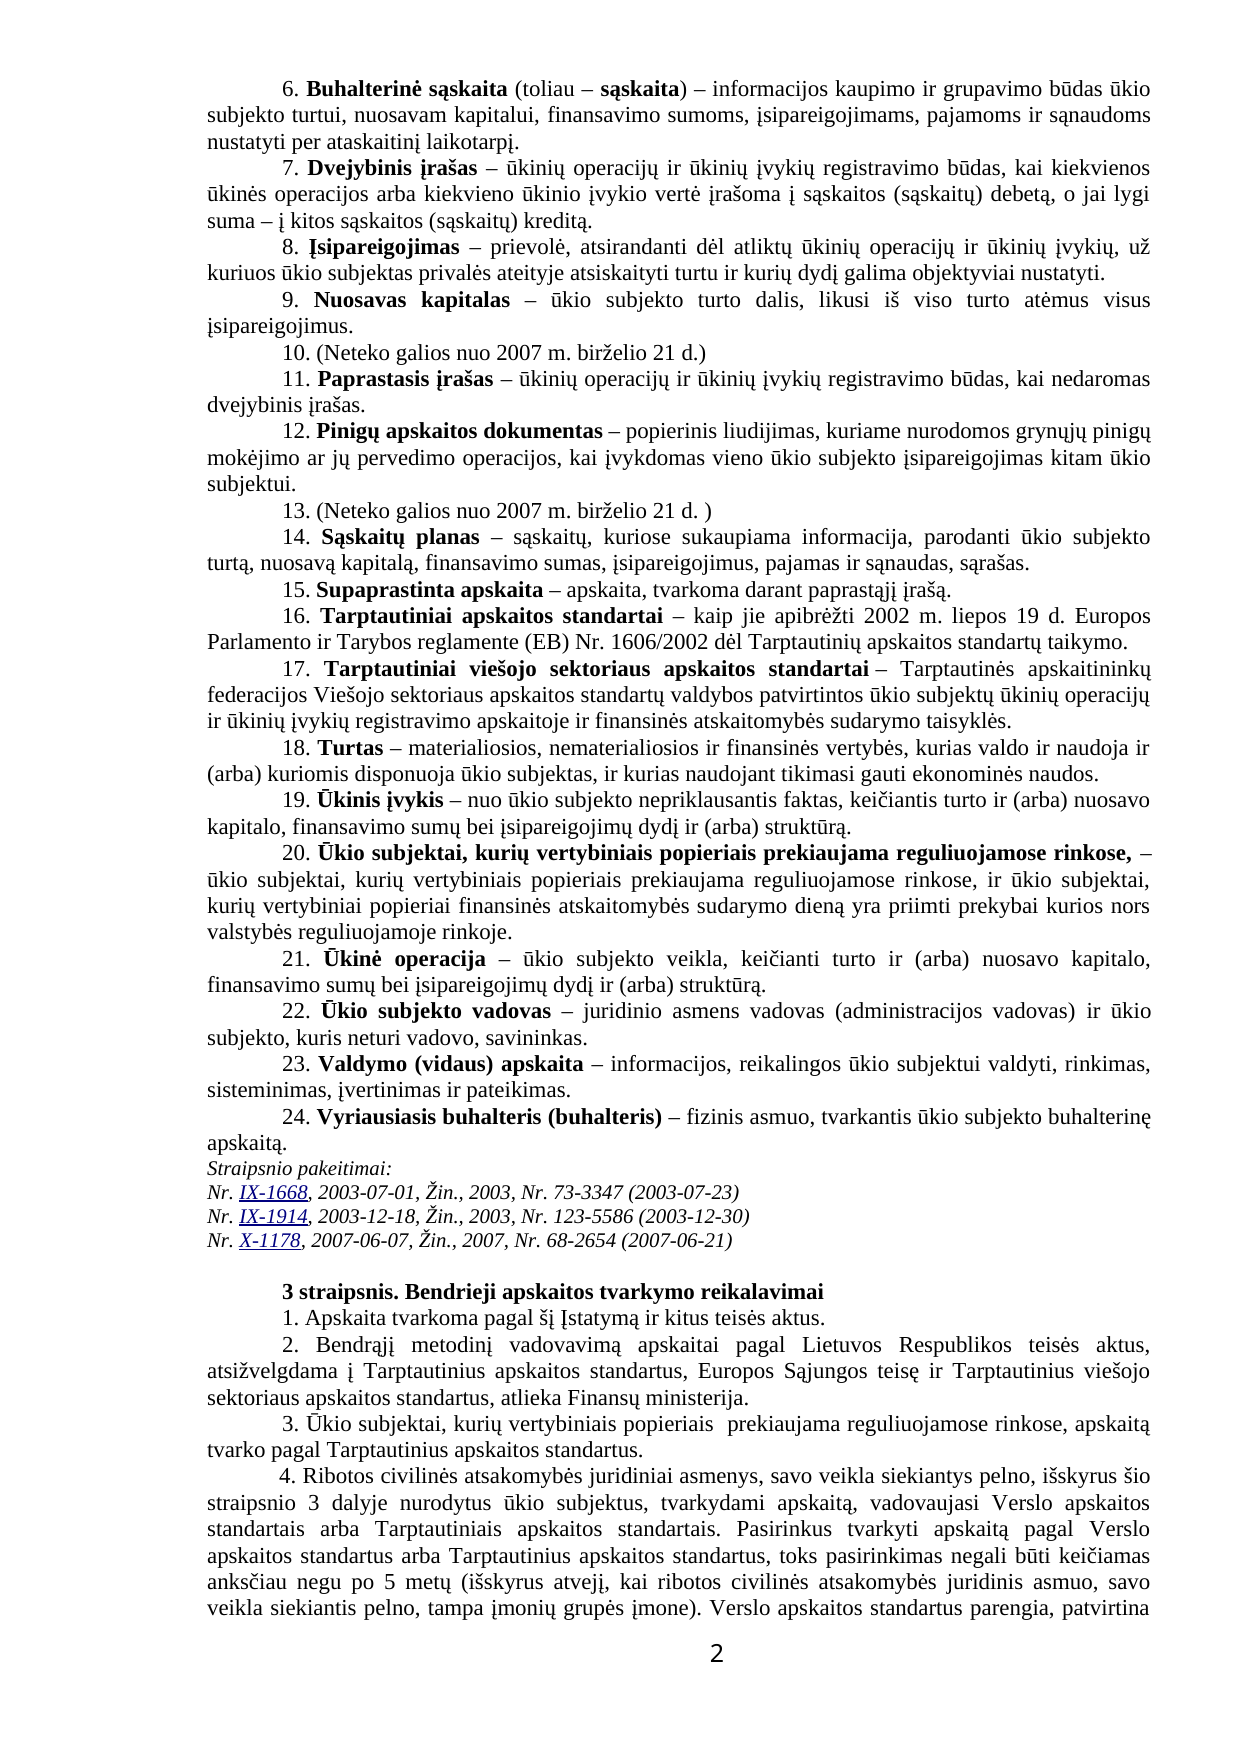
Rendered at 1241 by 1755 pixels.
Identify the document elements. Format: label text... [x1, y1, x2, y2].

text 13. (Neteko galios nuo 2007 m. birželio 21 d. ) [207, 497, 1152, 523]
text 16. Tarptautiniai apskaitos standartai – kaip jie apibrėžti 2002 m. liepos 19 d. Europos Parlamento ir Tarybos reglamente (EB) Nr. 1606/2002 dėl Tarptautinių apskaitos standartų taikymo. [207, 602, 1152, 655]
text 3. Ūkio subjektai, kurių vertybiniais popieriais prekiaujama reguliuojamose rinkose, apskaitą tvarko pagal Tarptautinius apskaitos standartus. [207, 1410, 1152, 1463]
text 19. Ūkinis įvykis – nuo ūkio subjekto nepriklausantis faktas, keičiantis turto ir (arba) nuosavo kapitalo, finansavimo sumų bei įsipareigojimų dydį ir (arba) struktūrą. [207, 787, 1152, 839]
text 10. (Neteko galios nuo 2007 m. birželio 21 d.) [207, 338, 1152, 365]
text 9. Nuosavas kapitalas – ūkio subjekto turto dalis, likusi iš viso turto atėmus visus įsipareigojimus. [207, 286, 1152, 338]
text 24. Vyriausiasis buhalteris (buhalteris) – fizinis asmuo, tvarkantis ūkio subjekto buhalterinę apskaitą. [207, 1103, 1152, 1156]
text 18. Turtas – materialiosios, nematerialiosios ir finansinės vertybės, kurias valdo ir naudoja ir (arba) kuriomis disponuoja ūkio subjektas, ir kurias naudojant tikimasi gauti ekonominės naudos. [207, 734, 1152, 787]
text 11. Paprastasis įrašas – ūkinių operacijų ir ūkinių įvykių registravimo būdas, kai nedaromas dvejybinis įrašas. [207, 365, 1152, 418]
text 20. Ūkio subjektai, kurių vertybiniais popieriais prekiaujama reguliuojamose rinkose, – ūkio subjektai, kurių vertybiniais popieriais prekiaujama reguliuojamose rinkose, ir ūkio subjektai, kurių vertybiniai popieriai finansinės atskaitomybės sudarymo dieną yra priimti prekybai kurios nors valstybės reguliuojamoje rinkoje. [207, 839, 1152, 945]
text 7. Dvejybinis įrašas – ūkinių operacijų ir ūkinių įvykių registravimo būdas, kai kiekvienos ūkinės operacijos arba kiekvieno ūkinio įvykio vertė įrašoma į sąskaitos (sąskaitų) debetą, o jai lygi suma – į kitos sąskaitos (sąskaitų) kreditą. [207, 154, 1152, 233]
text 21. Ūkinė operacija – ūkio subjekto veikla, keičianti turto ir (arba) nuosavo kapitalo, finansavimo sumų bei įsipareigojimų dydį ir (arba) struktūrą. [207, 945, 1152, 997]
text 23. Valdymo (vidaus) apskaita – informacijos, reikalingos ūkio subjektui valdyti, rinkimas, sisteminimas, įvertinimas ir pateikimas. [207, 1050, 1152, 1103]
text 22. Ūkio subjekto vadovas – juridinio asmens vadovas (administracijos vadovas) ir ūkio subjekto, kuris neturi vadovo, savininkas. [207, 997, 1152, 1050]
text 17. Tarptautiniai viešojo sektoriaus apskaitos standartai – Tarptautinės apskaitininkų federacijos Viešojo sektoriaus apskaitos standartų valdybos patvirtintos ūkio subjektų ūkinių operacijų ir ūkinių įvykių registravimo apskaitoje ir finansinės atskaitomybės sudarymo taisyklės. [207, 655, 1152, 734]
text Nr. IX-1668, 2003-07-01, Žin., 2003, Nr. 73-3347 (2003-07-23) [207, 1179, 1152, 1204]
text 4. Ribotos civilinės atsakomybės juridiniai asmenys, savo veikla siekiantys pelno, išskyrus šio straipsnio 3 dalyje nurodytus ūkio subjektus, tvarkydami apskaitą, vadovaujasi Verslo apskaitos standartais arba Tarptautiniais apskaitos standartais. Pasirinkus tvarkyti apskaitą pagal Verslo apskaitos standartus arba Tarptautinius apskaitos standartus, toks pasirinkimas negali būti keičiamas anksčiau negu po 5 metų (išskyrus atvejį, kai ribotos civilinės atsakomybės juridinis asmuo, savo veikla siekiantis pelno, tampa įmonių grupės įmone). Verslo apskaitos standartus parengia, patvirtina [207, 1463, 1152, 1621]
text 1. Apskaita tvarkoma pagal šį Įstatymą ir kitus teisės aktus. [207, 1304, 1152, 1331]
text 3 straipsnis. Bendrieji apskaitos tvarkymo reikalavimai [207, 1278, 1152, 1304]
text Straipsnio pakeitimai: [207, 1156, 1152, 1179]
text 2. Bendrąjį metodinį vadovavimą apskaitai pagal Lietuvos Respublikos teisės aktus, atsižvelgdama į Tarptautinius apskaitos standartus, Europos Sąjungos teisę ir Tarptautinius viešojo sektoriaus apskaitos standartus, atlieka Finansų ministerija. [207, 1331, 1152, 1410]
text 15. Supaprastinta apskaita – apskaita, tvarkoma darant paprastąjį įrašą. [207, 576, 1152, 602]
text 14. Sąskaitų planas – sąskaitų, kuriose sukaupiama informacija, parodanti ūkio subjekto turtą, nuosavą kapitalą, finansavimo sumas, įsipareigojimus, pajamas ir sąnaudas, sąrašas. [207, 523, 1152, 576]
text Nr. IX-1914, 2003-12-18, Žin., 2003, Nr. 123-5586 (2003-12-30) [207, 1204, 1152, 1228]
text Nr. X-1178, 2007-06-07, Žin., 2007, Nr. 68-2654 (2007-06-21) [207, 1228, 1152, 1252]
text 6. Buhalterinė sąskaita (toliau – sąskaita) – informacijos kaupimo ir grupavimo būdas ūkio subjekto turtui, nuosavam kapitalui, finansavimo sumoms, įsipareigojimams, pajamoms ir sąnaudoms nustatyti per ataskaitinį laikotarpį. [207, 75, 1152, 154]
text 12. Pinigų apskaitos dokumentas – popierinis liudijimas, kuriame nurodomos grynųjų pinigų mokėjimo ar jų pervedimo operacijos, kai įvykdomas vieno ūkio subjekto įsipareigojimas kitam ūkio subjektui. [207, 418, 1152, 497]
text 8. Įsipareigojimas – prievolė, atsirandanti dėl atliktų ūkinių operacijų ir ūkinių įvykių, už kuriuos ūkio subjektas privalės ateityje atsiskaityti turtu ir kurių dydį galima objektyviai nustatyti. [207, 233, 1152, 286]
